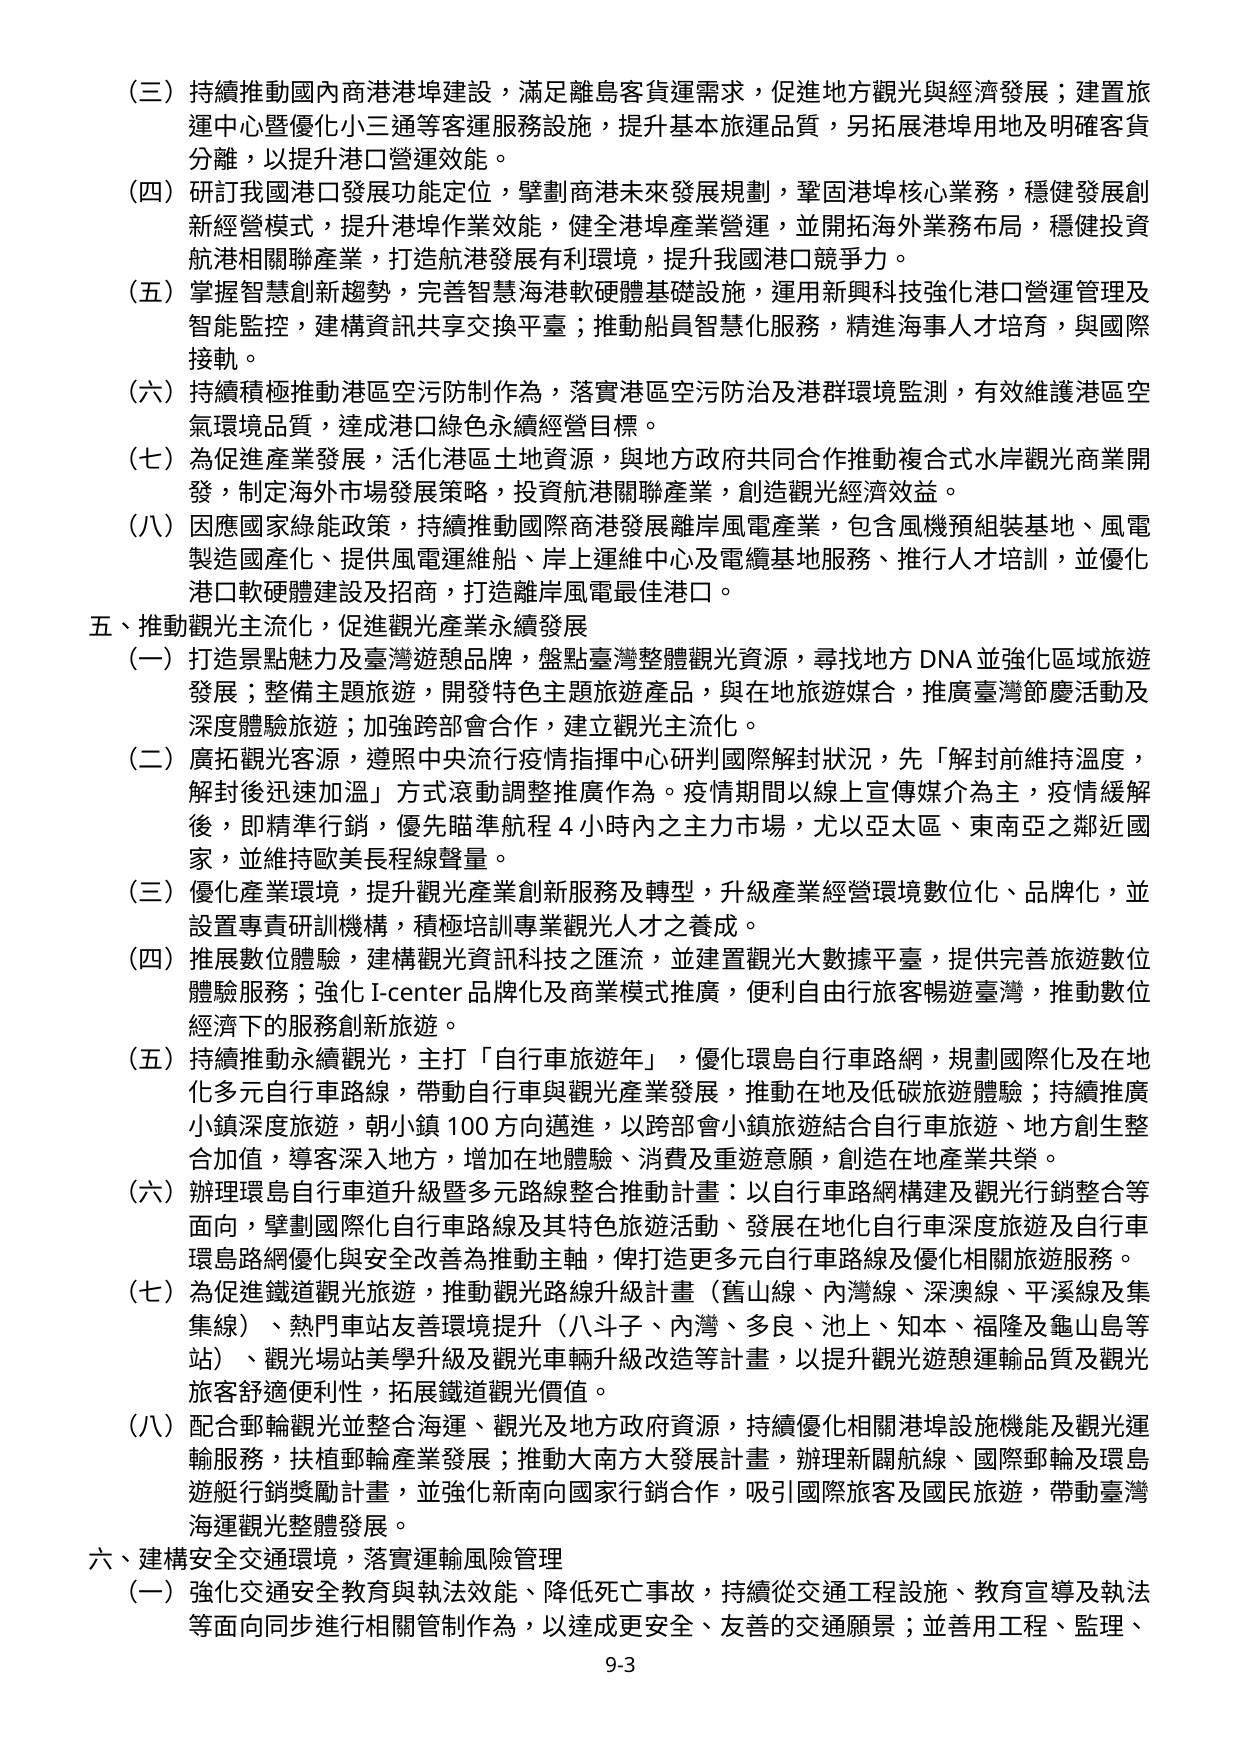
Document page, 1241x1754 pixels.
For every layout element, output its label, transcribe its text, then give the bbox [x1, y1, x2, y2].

text （六）辦理環島自行車道升級暨多元路線整合推動計畫：以自行車路網構建及觀光行銷整合等面向，擘劃國際化自行車路線及其特色旅遊活動、發展在地化自行車深度旅遊及自行車環島路網優化與安全改善為推動主軸，俾打造更多元自行車路線及優化相關旅遊服務。 [113, 1175, 1152, 1275]
text （八）因應國家綠能政策，持續推動國際商港發展離岸風電產業，包含風機預組裝基地、風電製造國產化、提供風電運維船、岸上運維中心及電纜基地服務、推行人才培訓，並優化港口軟硬體建設及招商，打造離岸風電最佳港口。 [113, 508, 1152, 608]
text （四）研訂我國港口發展功能定位，擘劃商港未來發展規劃，鞏固港埠核心業務，穩健發展創新經營模式，提升港埠作業效能，健全港埠產業營運，並開拓海外業務布局，穩健投資航港相關聯產業，打造航港發展有利環境，提升我國港口競爭力。 [113, 175, 1152, 275]
text （二）廣拓觀光客源，遵照中央流行疫情指揮中心研判國際解封狀況，先「解封前維持溫度，解封後迅速加溫」方式滾動調整推廣作為。疫情期間以線上宣傳媒介為主，疫情緩解後，即精準行銷，優先瞄準航程4小時內之主力市場，尤以亞太區、東南亞之鄰近國家，並維持歐美長程線聲量。 [113, 742, 1152, 875]
text 六、建構安全交通環境，落實運輸風險管理 [88, 1542, 1152, 1575]
text （一）打造景點魅力及臺灣遊憩品牌，盤點臺灣整體觀光資源，尋找地方DNA並強化區域旅遊發展；整備主題旅遊，開發特色主題旅遊產品，與在地旅遊媒合，推廣臺灣節慶活動及深度體驗旅遊；加強跨部會合作，建立觀光主流化。 [113, 642, 1152, 742]
text 五、推動觀光主流化，促進觀光產業永續發展 [88, 608, 1152, 642]
text （一）強化交通安全教育與執法效能、降低死亡事故，持續從交通工程設施、教育宣導及執法等面向同步進行相關管制作為，以達成更安全、友善的交通願景；並善用工程、監理、 [113, 1575, 1152, 1642]
text （八）配合郵輪觀光並整合海運、觀光及地方政府資源，持續優化相關港埠設施機能及觀光運輸服務，扶植郵輪產業發展；推動大南方大發展計畫，辦理新闢航線、國際郵輪及環島遊艇行銷獎勵計畫，並強化新南向國家行銷合作，吸引國際旅客及國民旅遊，帶動臺灣海運觀光整體發展。 [113, 1408, 1152, 1542]
text （五）持續推動永續觀光，主打「自行車旅遊年」，優化環島自行車路網，規劃國際化及在地化多元自行車路線，帶動自行車與觀光產業發展，推動在地及低碳旅遊體驗；持續推廣小鎮深度旅遊，朝小鎮100方向邁進，以跨部會小鎮旅遊結合自行車旅遊、地方創生整合加值，導客深入地方，增加在地體驗、消費及重遊意願，創造在地產業共榮。 [113, 1042, 1152, 1175]
text （七）為促進產業發展，活化港區土地資源，與地方政府共同合作推動複合式水岸觀光商業開發，制定海外市場發展策略，投資航港關聯產業，創造觀光經濟效益。 [113, 442, 1152, 508]
text （三）優化產業環境，提升觀光產業創新服務及轉型，升級產業經營環境數位化、品牌化，並設置專責研訓機構，積極培訓專業觀光人才之養成。 [113, 875, 1152, 942]
text （七）為促進鐵道觀光旅遊，推動觀光路線升級計畫（舊山線、內灣線、深澳線、平溪線及集集線）、熱門車站友善環境提升（八斗子、內灣、多良、池上、知本、福隆及龜山島等站）、觀光場站美學升級及觀光車輛升級改造等計畫，以提升觀光遊憩運輸品質及觀光旅客舒適便利性，拓展鐵道觀光價值。 [113, 1275, 1152, 1408]
text （四）推展數位體驗，建構觀光資訊科技之匯流，並建置觀光大數據平臺，提供完善旅遊數位體驗服務；強化I-center品牌化及商業模式推廣，便利自由行旅客暢遊臺灣，推動數位經濟下的服務創新旅遊。 [113, 942, 1152, 1042]
text （六）持續積極推動港區空污防制作為，落實港區空污防治及港群環境監測，有效維護港區空氣環境品質，達成港口綠色永續經營目標。 [113, 375, 1152, 442]
text （五）掌握智慧創新趨勢，完善智慧海港軟硬體基礎設施，運用新興科技強化港口營運管理及智能監控，建構資訊共享交換平臺；推動船員智慧化服務，精進海事人才培育，與國際接軌。 [113, 275, 1152, 375]
text （三）持續推動國內商港港埠建設，滿足離島客貨運需求，促進地方觀光與經濟發展；建置旅運中心暨優化小三通等客運服務設施，提升基本旅運品質，另拓展港埠用地及明確客貨分離，以提升港口營運效能。 [113, 75, 1152, 175]
